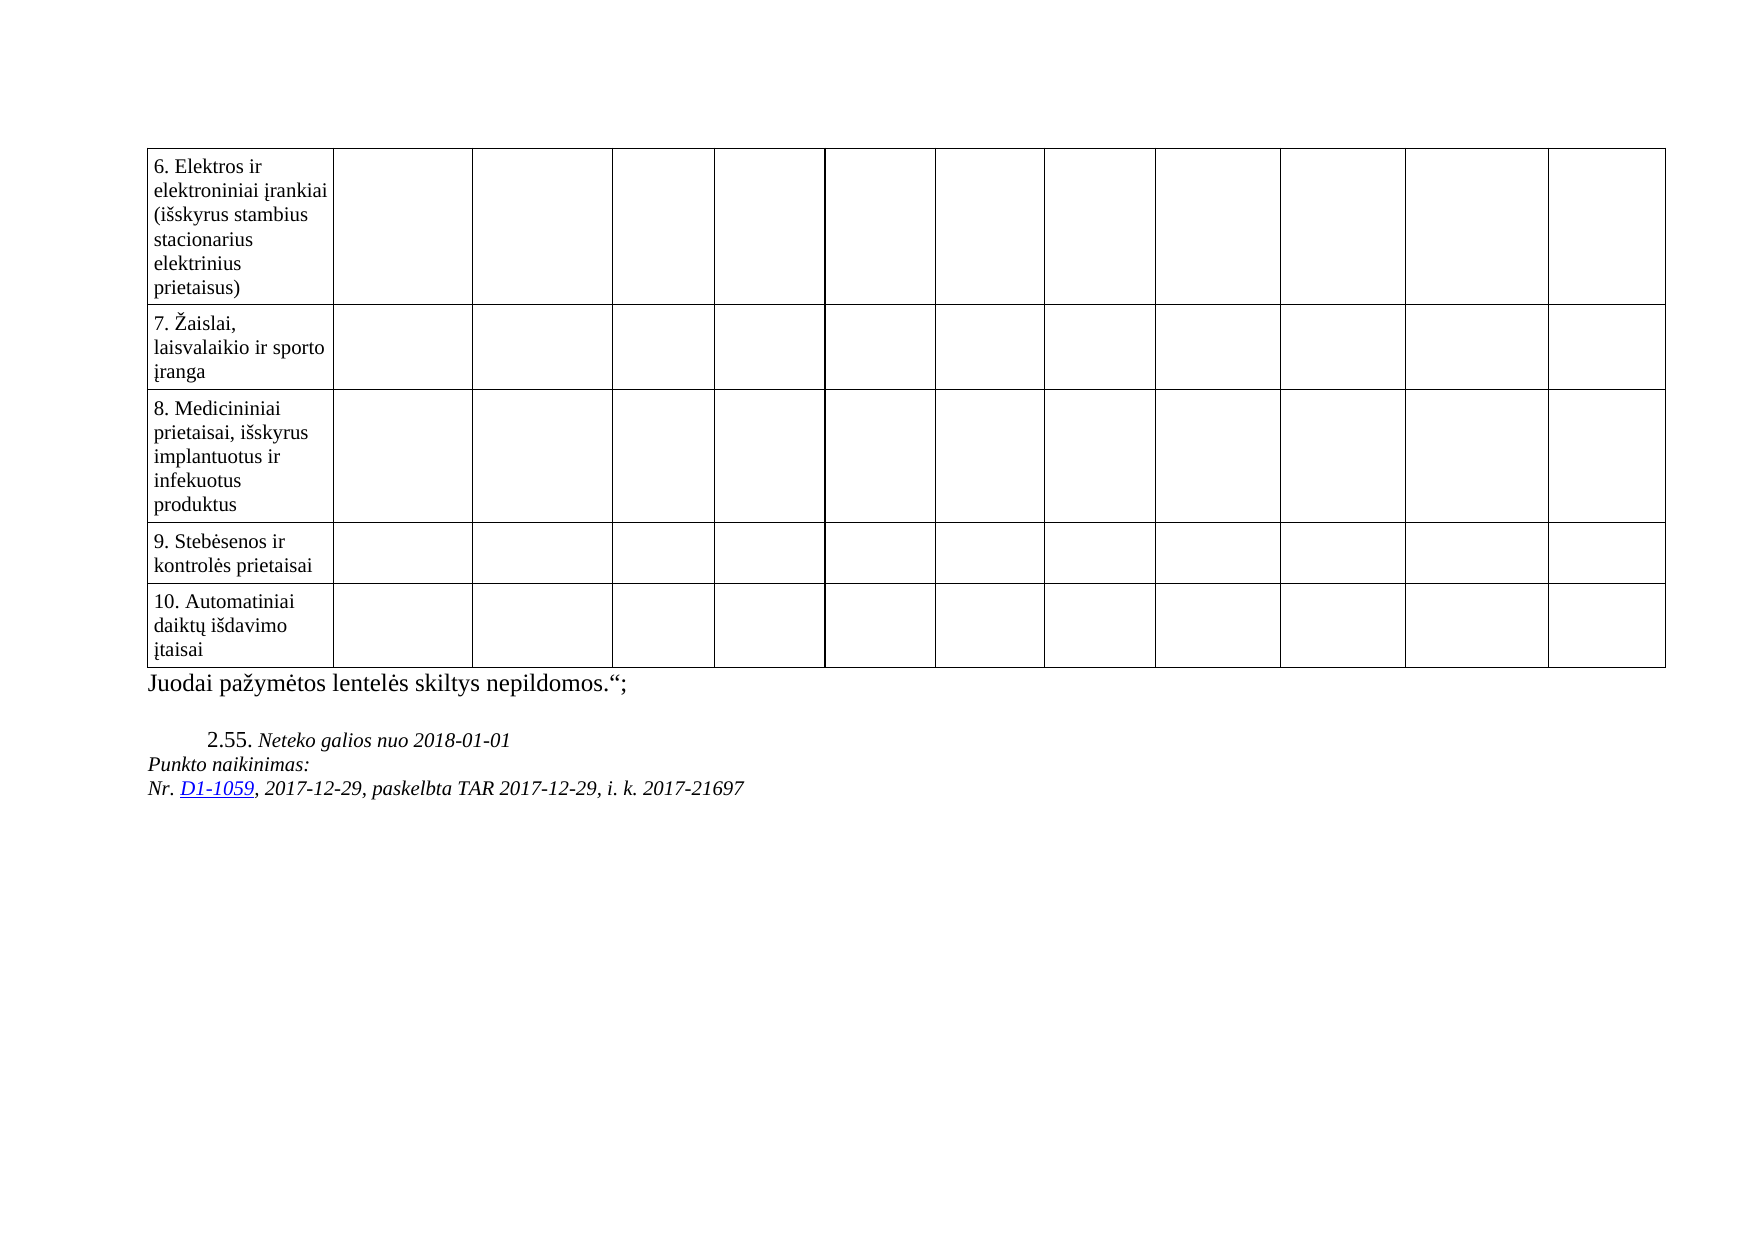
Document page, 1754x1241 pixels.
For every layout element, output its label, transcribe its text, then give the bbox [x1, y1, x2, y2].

table_cell [1281, 305, 1405, 389]
table_cell 7. Žaislai, laisvalaikio ir sporto įranga [148, 305, 333, 389]
table_cell [1281, 523, 1405, 582]
table_cell [936, 305, 1044, 389]
table_cell [1156, 305, 1280, 389]
table_cell [1406, 584, 1548, 667]
table_cell [826, 305, 935, 389]
table_cell [1156, 149, 1280, 304]
table_cell [1045, 305, 1155, 389]
table_cell [715, 149, 824, 304]
table_cell [715, 390, 824, 522]
table_cell [826, 149, 935, 304]
table_cell 6. Elektros ir elektroniniai įrankiai (išskyrus stambius stacionarius elektrinius prietaisus) [148, 149, 333, 304]
table_cell [1156, 523, 1280, 582]
table_cell [473, 523, 612, 582]
table_cell [613, 584, 714, 667]
table_cell [715, 584, 824, 667]
text Nr. D1-1059, 2017-12-29, paskelbta TAR 2017-12-29, i. k. 2017-21697 [148, 776, 1665, 800]
table_cell [334, 390, 472, 522]
table_cell [473, 149, 612, 304]
table_cell [1281, 584, 1405, 667]
table_cell [1156, 584, 1280, 667]
table_cell [1045, 584, 1155, 667]
table_cell [1045, 149, 1155, 304]
table_cell [715, 305, 824, 389]
table_cell 8. Medicininiai prietaisai, išskyrus implantuotus ir infekuotus produktus [148, 390, 333, 522]
table_cell [936, 523, 1044, 582]
table_cell [613, 523, 714, 582]
table_cell [613, 390, 714, 522]
text 2.55. Neteko galios nuo 2018-01-01 [148, 726, 1665, 752]
table_cell [473, 584, 612, 667]
table_cell [826, 390, 935, 522]
table_cell [1406, 390, 1548, 522]
table_cell [826, 523, 935, 582]
table_cell [1281, 390, 1405, 522]
table_cell [473, 390, 612, 522]
text Punkto naikinimas: [148, 752, 1665, 776]
table_cell [1156, 390, 1280, 522]
table_cell [334, 523, 472, 582]
table_cell [1549, 523, 1665, 582]
table_cell [1281, 149, 1405, 304]
table_cell [1549, 390, 1665, 522]
table_cell [936, 149, 1044, 304]
table_cell [613, 149, 714, 304]
table_cell [1406, 149, 1548, 304]
table_cell [936, 584, 1044, 667]
table_cell [1549, 584, 1665, 667]
text Juodai pažymėtos lentelės skiltys nepildomos.“; [148, 668, 1665, 697]
table_cell [1045, 390, 1155, 522]
table_cell [826, 584, 935, 667]
table_cell [1549, 305, 1665, 389]
table_cell [334, 584, 472, 667]
table_cell [334, 149, 472, 304]
table_cell 9. Stebėsenos ir kontrolės prietaisai [148, 523, 333, 582]
table_cell [1549, 149, 1665, 304]
table_cell [1045, 523, 1155, 582]
table_cell [613, 305, 714, 389]
table_cell [1406, 523, 1548, 582]
table_cell [473, 305, 612, 389]
table_cell 10. Automatiniai daiktų išdavimo įtaisai [148, 584, 333, 667]
table_cell [334, 305, 472, 389]
table_cell [1406, 305, 1548, 389]
table_cell [715, 523, 824, 582]
table_cell [936, 390, 1044, 522]
